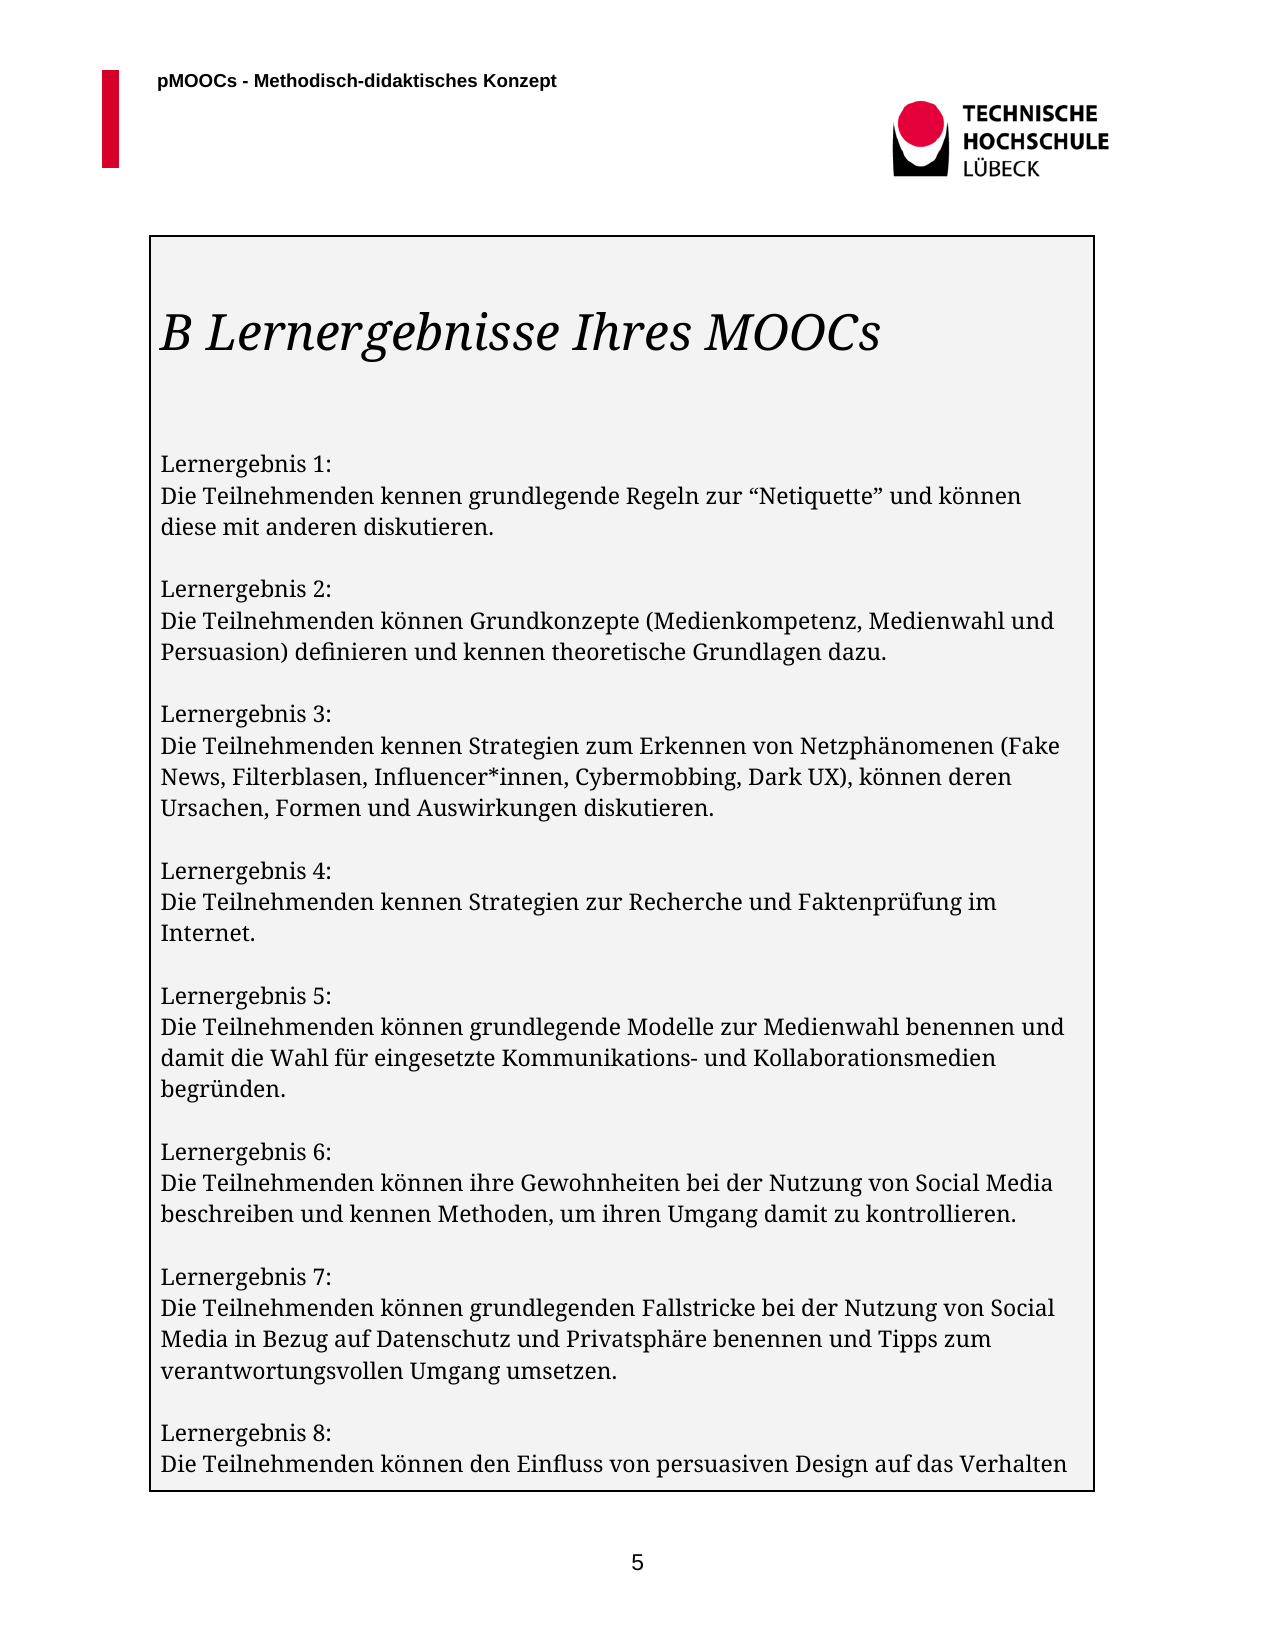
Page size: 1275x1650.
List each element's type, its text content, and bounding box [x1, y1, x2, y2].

picture [861, 70, 1140, 208]
picture [102, 70, 119, 168]
table_header B Lernergebnisse Ihres MOOCs Lernergebnis 1: Die Teilnehmenden kennen grundlegende Regeln zur “Netiquette” und können diese mit anderen diskutieren. Lernergebnis 2: Die Teilnehmenden können Grundkonzepte (Medienkompetenz, Medienwahl und Persuasion) definieren und kennen theoretische Grundlagen dazu. Lernergebnis 3: Die Teilnehmenden kennen Strategien zum Erkennen von Netzphänomenen (Fake News, Filterblasen, Influencer*innen, Cybermobbing, Dark UX), können deren Ursachen, Formen und Auswirkungen diskutieren. Lernergebnis 4: Die Teilnehmenden kennen Strategien zur Recherche und Faktenprüfung im Internet. Lernergebnis 5: Die Teilnehmenden können grundlegende Modelle zur Medienwahl benennen und damit die Wahl für eingesetzte Kommunikations- und Kollaborationsmedien begründen. Lernergebnis 6: Die Teilnehmenden können ihre Gewohnheiten bei der Nutzung von Social Media beschreiben und kennen Methoden, um ihren Umgang damit zu kontrollieren. Lernergebnis 7: Die Teilnehmenden können grundlegenden Fallstricke bei der Nutzung von Social Media in Bezug auf Datenschutz und Privatsphäre benennen und Tipps zum verantwortungsvollen Umgang umsetzen. Lernergebnis 8: Die Teilnehmenden können den Einfluss von persuasiven Design auf das Verhalten [151, 237, 1093, 1490]
